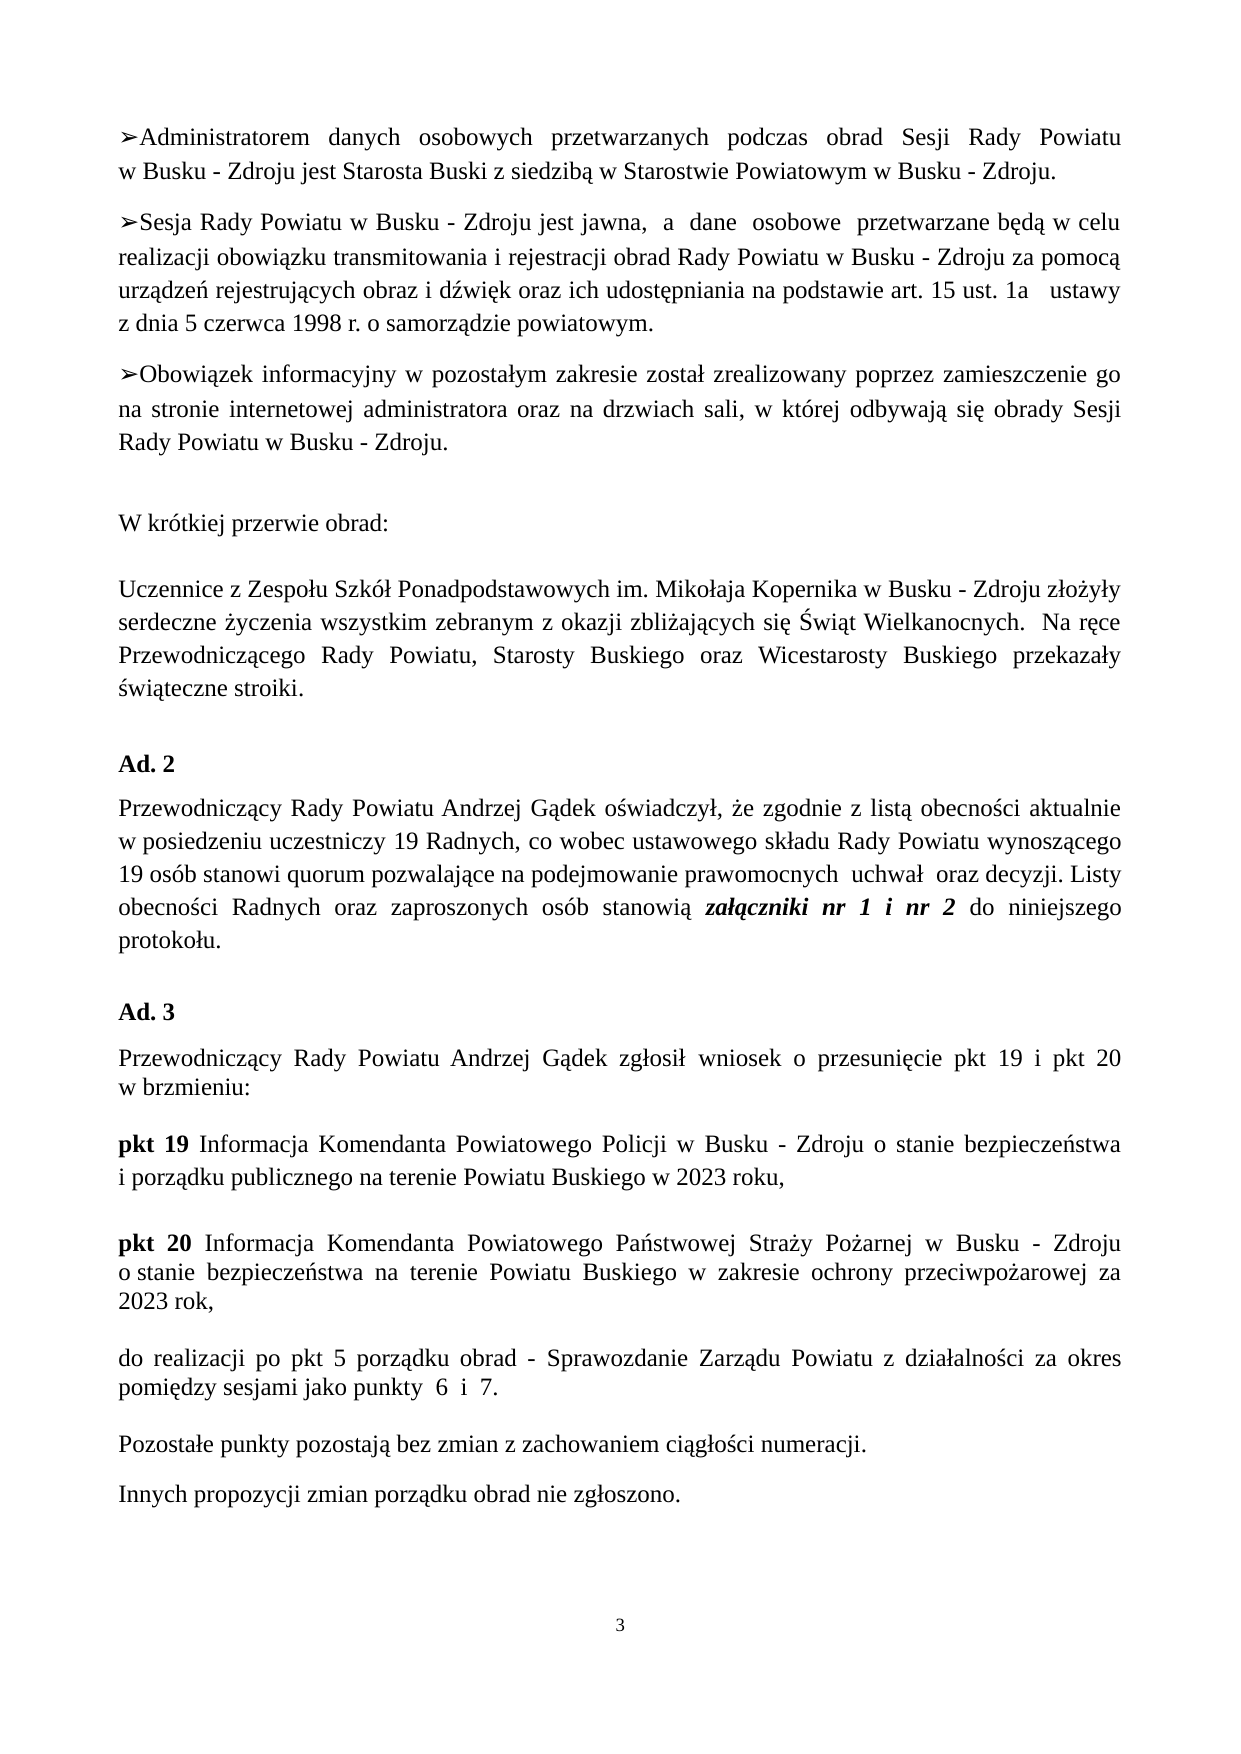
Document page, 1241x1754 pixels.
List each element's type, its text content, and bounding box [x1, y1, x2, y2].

list Pozostałe punkty pozostają bez zmian z zachowaniem ciągłości numeracji. [118, 1429, 1122, 1458]
list pkt 19 Informacja Komendanta Powiatowego Policji w Busku - Zdroju o stanie bezpieczeństwa i porządku publicznego na terenie Powiatu Buskiego w 2023 roku, [118, 1129, 1122, 1191]
list Uczennice z Zespołu Szkół Ponadpodstawowych im. Mikołaja Kopernika w Busku - Zdroju złożyły serdeczne życzenia wszystkim zebranym z okazji zbliżających się Świąt Wielkanocnych. Na ręce Przewodniczącego Rady Powiatu, Starosty Buskiego oraz Wicestarosty Buskiego przekazały świąteczne stroiki. [118, 574, 1122, 702]
text pkt 20 Informacja Komendanta Powiatowego Państwowej Straży Pożarnej w Busku - Zdroju o stanie bezpieczeństwa na terenie Powiatu Buskiego w zakresie ochrony przeciwpożarowej za 2023 rok, [118, 1228, 1122, 1314]
text Ad. 2 [118, 749, 1122, 778]
text Przewodniczący Rady Powiatu Andrzej Gądek oświadczył, że zgodnie z listą obecności aktualnie w posiedzeniu uczestniczy 19 Radnych, co wobec ustawowego składu Rady Powiatu wynoszącego 19 osób stanowi quorum pozwalające na podejmowanie prawomocnych uchwał oraz decyzji. Listy obecności Radnych oraz zaproszonych osób stanowią załączniki nr 1 i nr 2 do niniejszego protokołu. [118, 793, 1122, 954]
text Innych propozycji zmian porządku obrad nie zgłoszono. [118, 1479, 1122, 1508]
subtitle Ad. 3 [118, 997, 1122, 1026]
list Sesja Rady Powiatu w Busku - Zdroju jest jawna, a dane osobowe przetwarzane będą w celu realizacji obowiązku transmitowania i rejestracji obrad Rady Powiatu w Busku - Zdroju za pomocą urządzeń rejestrujących obraz i dźwięk oraz ich udostępniania na podstawie art. 15 ust. 1a ustawy z dnia 5 czerwca 1998 r. o samorządzie powiatowym. [118, 204, 1122, 337]
list Obowiązek informacyjny w pozostałym zakresie został zrealizowany poprzez zamieszczenie go na stronie internetowej administratora oraz na drzwiach sali, w której odbywają się obrady Sesji Rady Powiatu w Busku - Zdroju. [118, 356, 1122, 456]
list Administratorem danych osobowych przetwarzanych podczas obrad Sesji Rady Powiatu w Busku - Zdroju jest Starosta Buski z siedzibą w Starostwie Powiatowym w Busku - Zdroju. [118, 118, 1122, 185]
text Przewodniczący Rady Powiatu Andrzej Gądek zgłosił wniosek o przesunięcie pkt 19 i pkt 20 w brzmieniu: [118, 1043, 1122, 1101]
list W krótkiej przerwie obrad: [118, 508, 1122, 537]
text do realizacji po pkt 5 porządku obrad - Sprawozdanie Zarządu Powiatu z działalności za okres pomiędzy sesjami jako punkty 6 i 7. [118, 1343, 1122, 1401]
